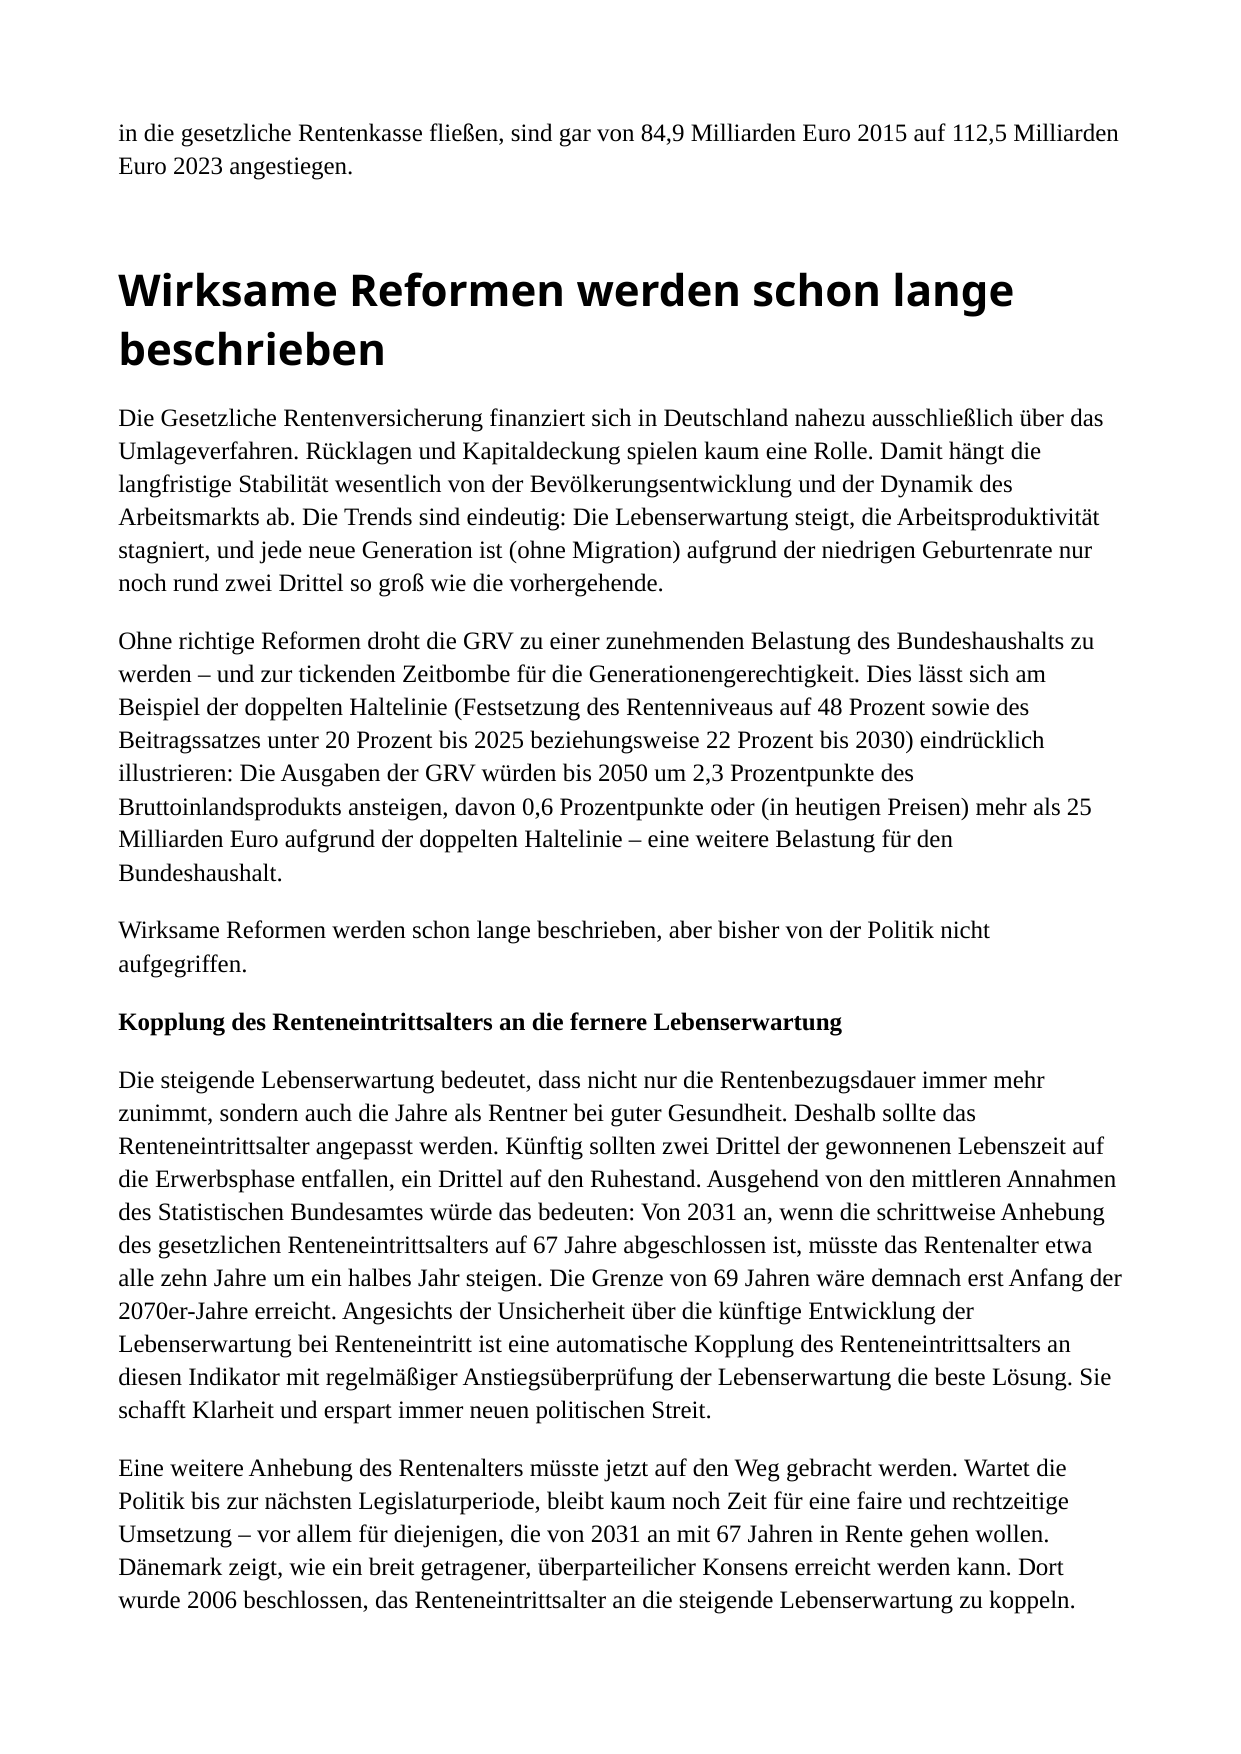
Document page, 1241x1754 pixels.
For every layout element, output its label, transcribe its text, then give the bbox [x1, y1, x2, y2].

text in die gesetzliche Rentenkasse fließen, sind gar von 84,9 Milliarden Euro 2015 auf 112,5 Milliarden Euro 2023 angestiegen. [118, 118, 1122, 180]
text Die steigende Lebenserwartung bedeutet, dass nicht nur die Rentenbezugsdauer immer mehr zunimmt, sondern auch die Jahre als Rentner bei guter Gesundheit. Deshalb sollte das Renteneintrittsalter angepasst werden. Künftig sollten zwei Drittel der gewonnenen Lebenszeit auf die Erwerbsphase entfallen, ein Drittel auf den Ruhestand. Ausgehend von den mittleren Annahmen des Statistischen Bundesamtes würde das bedeuten: Von 2031 an, wenn die schrittweise Anhebung des gesetzlichen Renteneintrittsalters auf 67 Jahre abgeschlossen ist, müsste das Rentenalter etwa alle zehn Jahre um ein halbes Jahr steigen. Die Grenze von 69 Jahren wäre demnach erst Anfang der 2070er-Jahre erreicht. Angesichts der Unsicherheit über die künftige Entwicklung der Lebenserwartung bei Renteneintritt ist eine automatische Kopplung des Renteneintrittsalters an diesen Indikator mit regelmäßiger Anstiegsüberprüfung der Lebenserwartung die beste Lösung. Sie schafft Klarheit und erspart immer neuen politischen Streit. [118, 1065, 1122, 1424]
text Kopplung des Renteneintrittsalters an die fernere Lebenserwartung [118, 1007, 1122, 1035]
text Wirksame Reformen werden schon lange beschrieben, aber bisher von der Politik nicht aufgegriffen. [118, 916, 1122, 977]
text Die Gesetzliche Rentenversicherung finanziert sich in Deutschland nahezu ausschließlich über das Umlageverfahren. Rücklagen und Kapitaldeckung spielen kaum eine Rolle. Damit hängt die langfristige Stabilität wesentlich von der Bevölkerungsentwicklung und der Dynamik des Arbeitsmarkts ab. Die Trends sind eindeutig: Die Lebenserwartung steigt, die Arbeitsproduktivität stagniert, und jede neue Generation ist (ohne Mi­gra­tion) aufgrund der niedrigen Geburtenrate nur noch rund zwei Drittel so groß wie die vorhergehende. [118, 403, 1122, 597]
text Ohne richtige Reformen droht die GRV zu einer zunehmenden Belastung des Bundeshaushalts zu werden – und zur tickenden Zeitbombe für die Generationengerechtigkeit. Dies lässt sich am Beispiel der doppelten Haltelinie (Festsetzung des Rentenniveaus auf 48 Prozent sowie des Beitragssatzes unter 20 Prozent bis 2025 beziehungsweise 22 Prozent bis 2030) eindrücklich illustrieren: Die Ausgaben der GRV würden bis 2050 um 2,3 Prozentpunkte des Bruttoinlandsprodukts ansteigen, davon 0,6 Prozentpunkte oder (in heutigen Preisen) mehr als 25 Milliarden Euro aufgrund der doppelten Haltelinie – eine weitere Belastung für den Bundeshaushalt. [118, 626, 1122, 886]
subtitle Wirksame Reformen werden schon lange beschrieben [118, 259, 1122, 378]
text Eine weitere Anhebung des Rentenalters müsste jetzt auf den Weg gebracht werden. Wartet die Politik bis zur nächsten Legislaturperiode, bleibt kaum noch Zeit für eine faire und rechtzeitige Umsetzung – vor allem für diejenigen, die von 2031 an mit 67 Jahren in Rente gehen wollen. Dänemark zeigt, wie ein breit getragener, überparteilicher Konsens erreicht werden kann. Dort wurde 2006 beschlossen, das Renteneintrittsalter an die steigende Lebenserwartung zu koppeln. [118, 1453, 1122, 1614]
